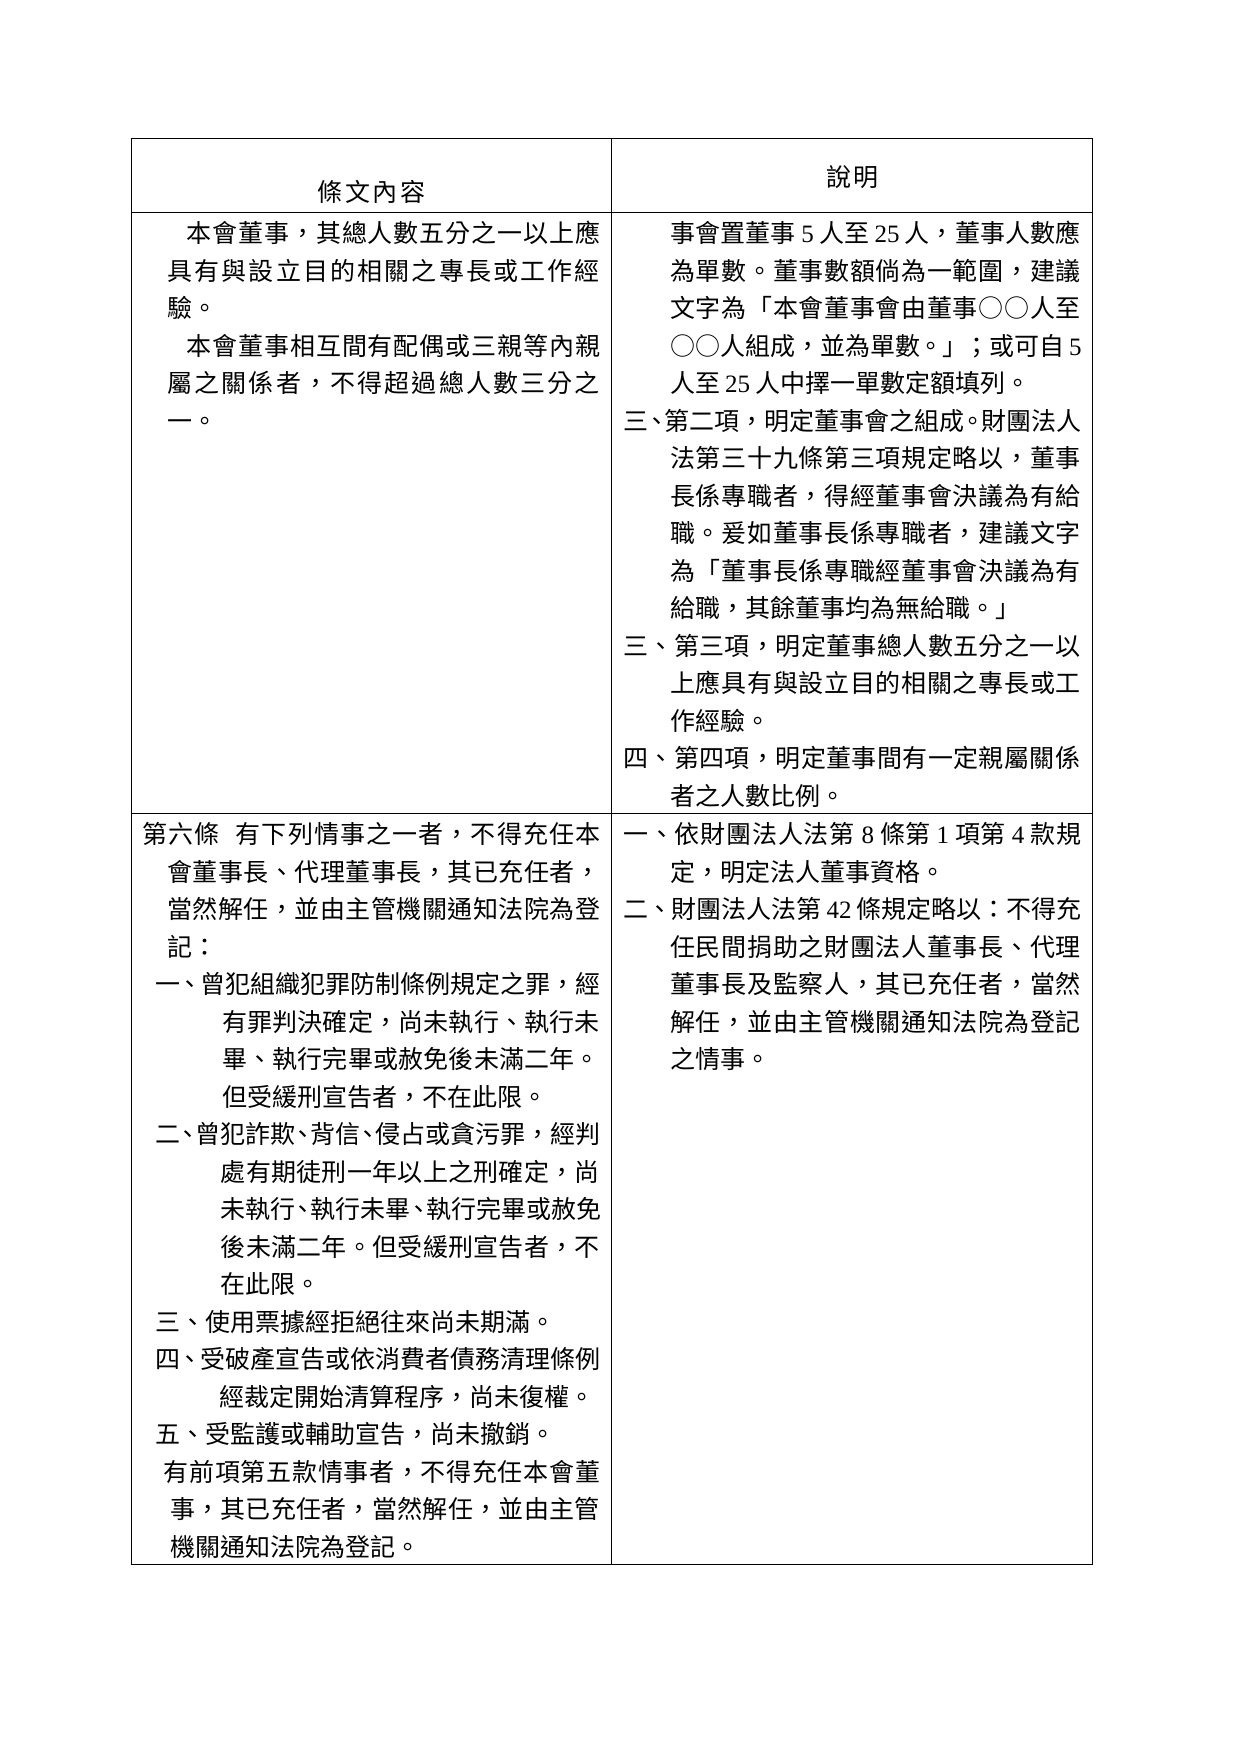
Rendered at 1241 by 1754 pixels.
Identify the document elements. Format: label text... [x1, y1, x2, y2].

table_cell 本會董事，其總人數五分之一以上應具有與設立目的相關之專長或工作經驗。 本會董事相互間有配偶或三親等內親屬之關係者，不得超過總人數三分之一。 [132, 213, 611, 813]
table_header 條文內容 [132, 139, 611, 212]
table_cell 第六條 有下列情事之一者，不得充任本會董事長、代理董事長，其已充任者，當然解任，並由主管機關通知法院為登記： 一、曾犯組織犯罪防制條例規定之罪，經有罪判決確定，尚未執行、執行未畢、執行完畢或赦免後未滿二年。但受緩刑宣告者，不在此限。 二、曾犯詐欺、背信、侵占或貪污罪，經判處有期徒刑一年以上之刑確定，尚未執行、執行未畢、執行完畢或赦免後未滿二年。但受緩刑宣告者，不在此限。 三、使用票據經拒絕往來尚未期滿。 四、受破產宣告或依消費者債務清理條例經裁定開始清算程序，尚未復權。 五、受監護或輔助宣告，尚未撤銷。 有前項第五款情事者，不得充任本會董事，其已充任者，當然解任，並由主管機關通知法院為登記。 [132, 814, 611, 1564]
table_header 說明 [612, 139, 1092, 212]
table_cell 事會置董事5人至25人，董事人數應為單數。董事數額倘為一範圍，建議文字為「本會董事會由董事○○人至○○人組成，並為單數。」；或可自5人至25人中擇一單數定額填列。 三、第二項，明定董事會之組成。財團法人法第三十九條第三項規定略以，董事長係專職者，得經董事會決議為有給職。爰如董事長係專職者，建議文字為「董事長係專職經董事會決議為有給職，其餘董事均為無給職。」 三、第三項，明定董事總人數五分之一以上應具有與設立目的相關之專長或工作經驗。 四、第四項，明定董事間有一定親屬關係者之人數比例。 [612, 213, 1092, 813]
table_cell 一、依財團法人法第8條第1項第4款規定，明定法人董事資格。 二、財團法人法第42條規定略以：不得充任民間捐助之財團法人董事長、代理董事長及監察人，其已充任者，當然解任，並由主管機關通知法院為登記之情事。 [612, 814, 1092, 1564]
